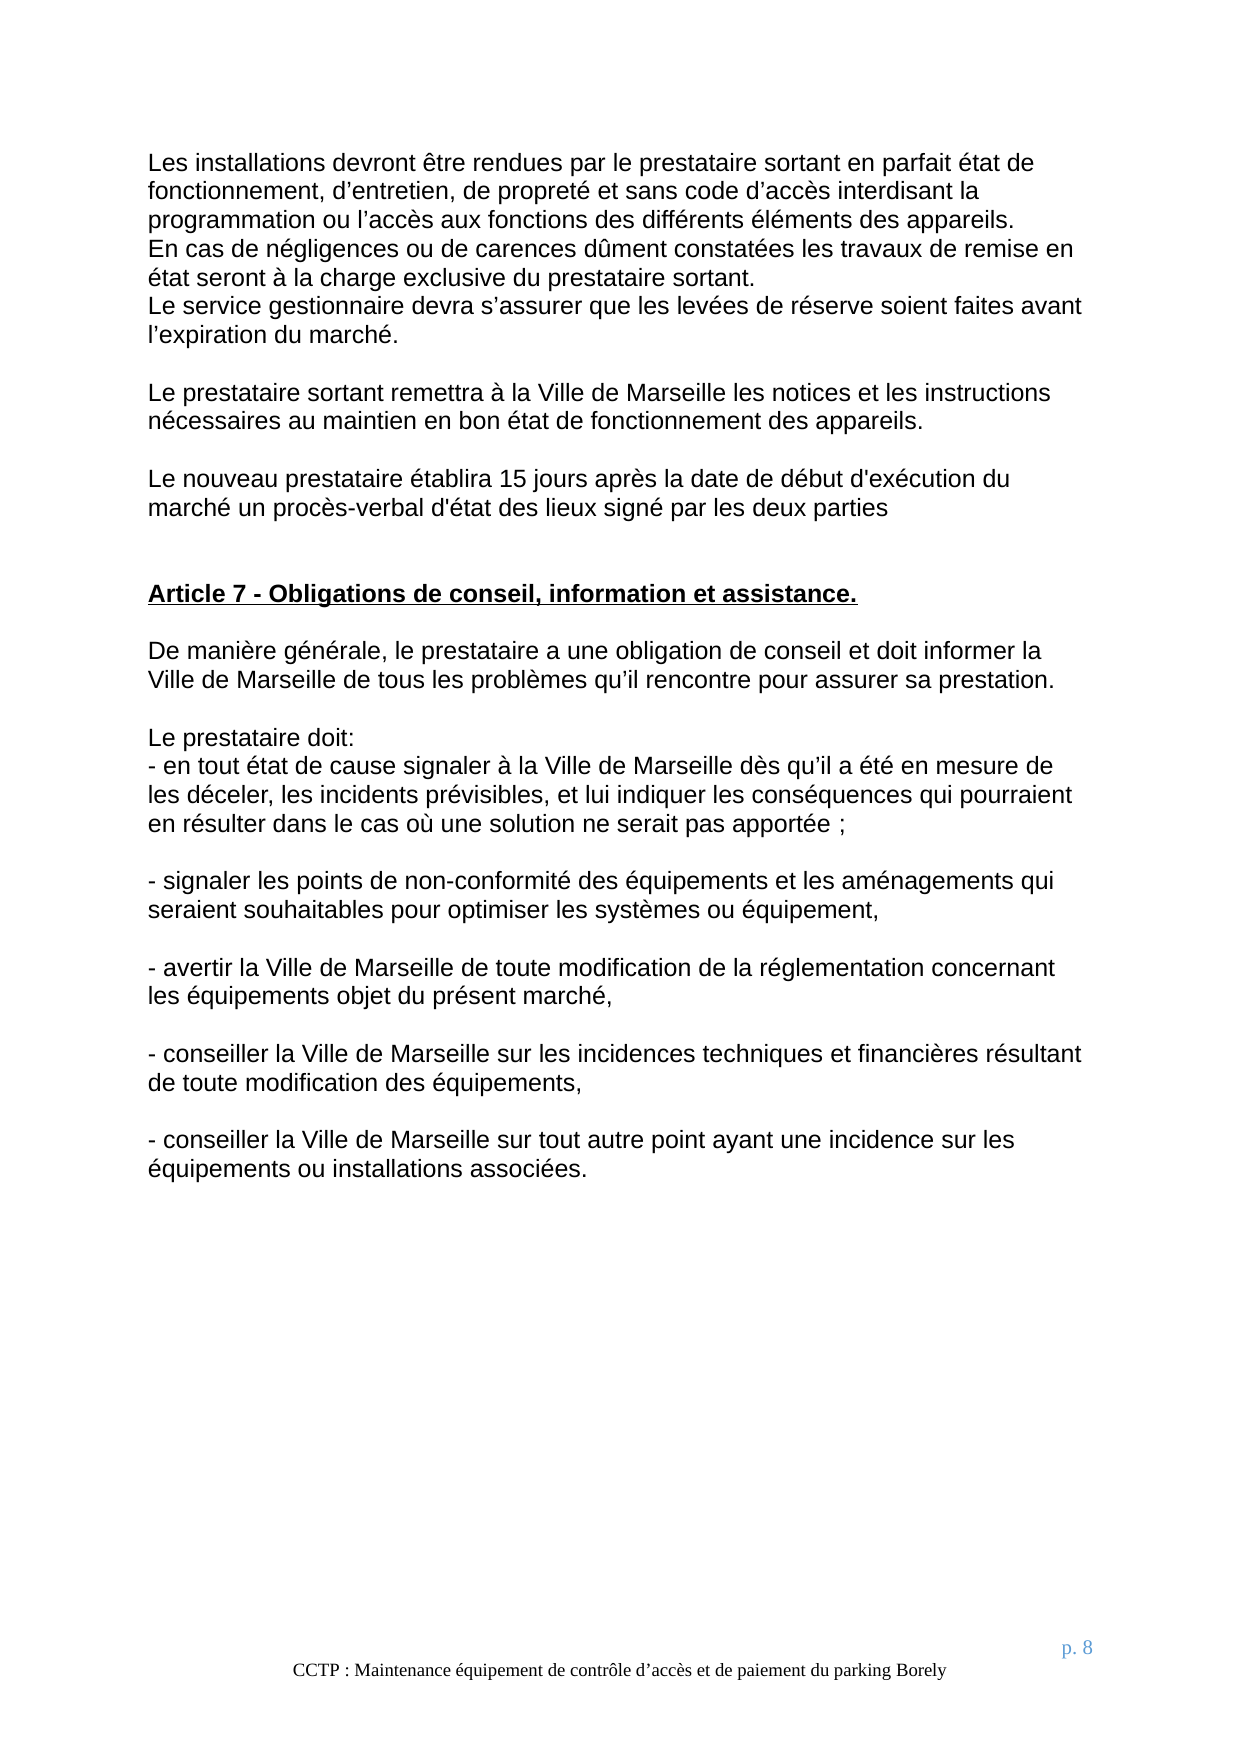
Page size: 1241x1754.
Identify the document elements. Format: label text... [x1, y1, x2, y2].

text De manière générale, le prestataire a une obligation de conseil et doit informer la Ville de Marseille de tous les problèmes qu’il rencontre pour assurer sa prestation. [148, 636, 1093, 694]
text Le nouveau prestataire établira 15 jours après la date de début d'exécution du marché un procès-verbal d'état des lieux signé par les deux parties [148, 464, 1093, 521]
text En cas de négligences ou de carences dûment constatées les travaux de remise en état seront à la charge exclusive du prestataire sortant. [148, 234, 1093, 291]
text Le prestataire sortant remettra à la Ville de Marseille les notices et les instructions nécessaires au maintien en bon état de fonctionnement des appareils. [148, 378, 1093, 435]
text Le service gestionnaire devra s’assurer que les levées de réserve soient faites avant l’expiration du marché. [148, 291, 1093, 349]
text Les installations devront être rendues par le prestataire sortant en parfait état de fonctionnement, d’entretien, de propreté et sans code d’accès interdisant la programmation ou l’accès aux fonctions des différents éléments des appareils. [148, 148, 1093, 234]
text - avertir la Ville de Marseille de toute modification de la réglementation concernant les équipements objet du présent marché, [148, 953, 1093, 1010]
text - en tout état de cause signaler à la Ville de Marseille dès qu’il a été en mesure de les déceler, les incidents prévisibles, et lui indiquer les conséquences qui pourraient en résulter dans le cas où une solution ne serait pas apportée ; [148, 751, 1093, 838]
text - conseiller la Ville de Marseille sur les incidences techniques et financières résultant de toute modification des équipements, [148, 1039, 1093, 1096]
text - signaler les points de non-conformité des équipements et les aménagements qui seraient souhaitables pour optimiser les systèmes ou équipement, [148, 866, 1093, 924]
text Article 7 - Obligations de conseil, information et assistance. [148, 579, 1093, 608]
text - conseiller la Ville de Marseille sur tout autre point ayant une incidence sur les équipements ou installations associées. [148, 1125, 1093, 1183]
text Le prestataire doit: [148, 723, 1093, 751]
